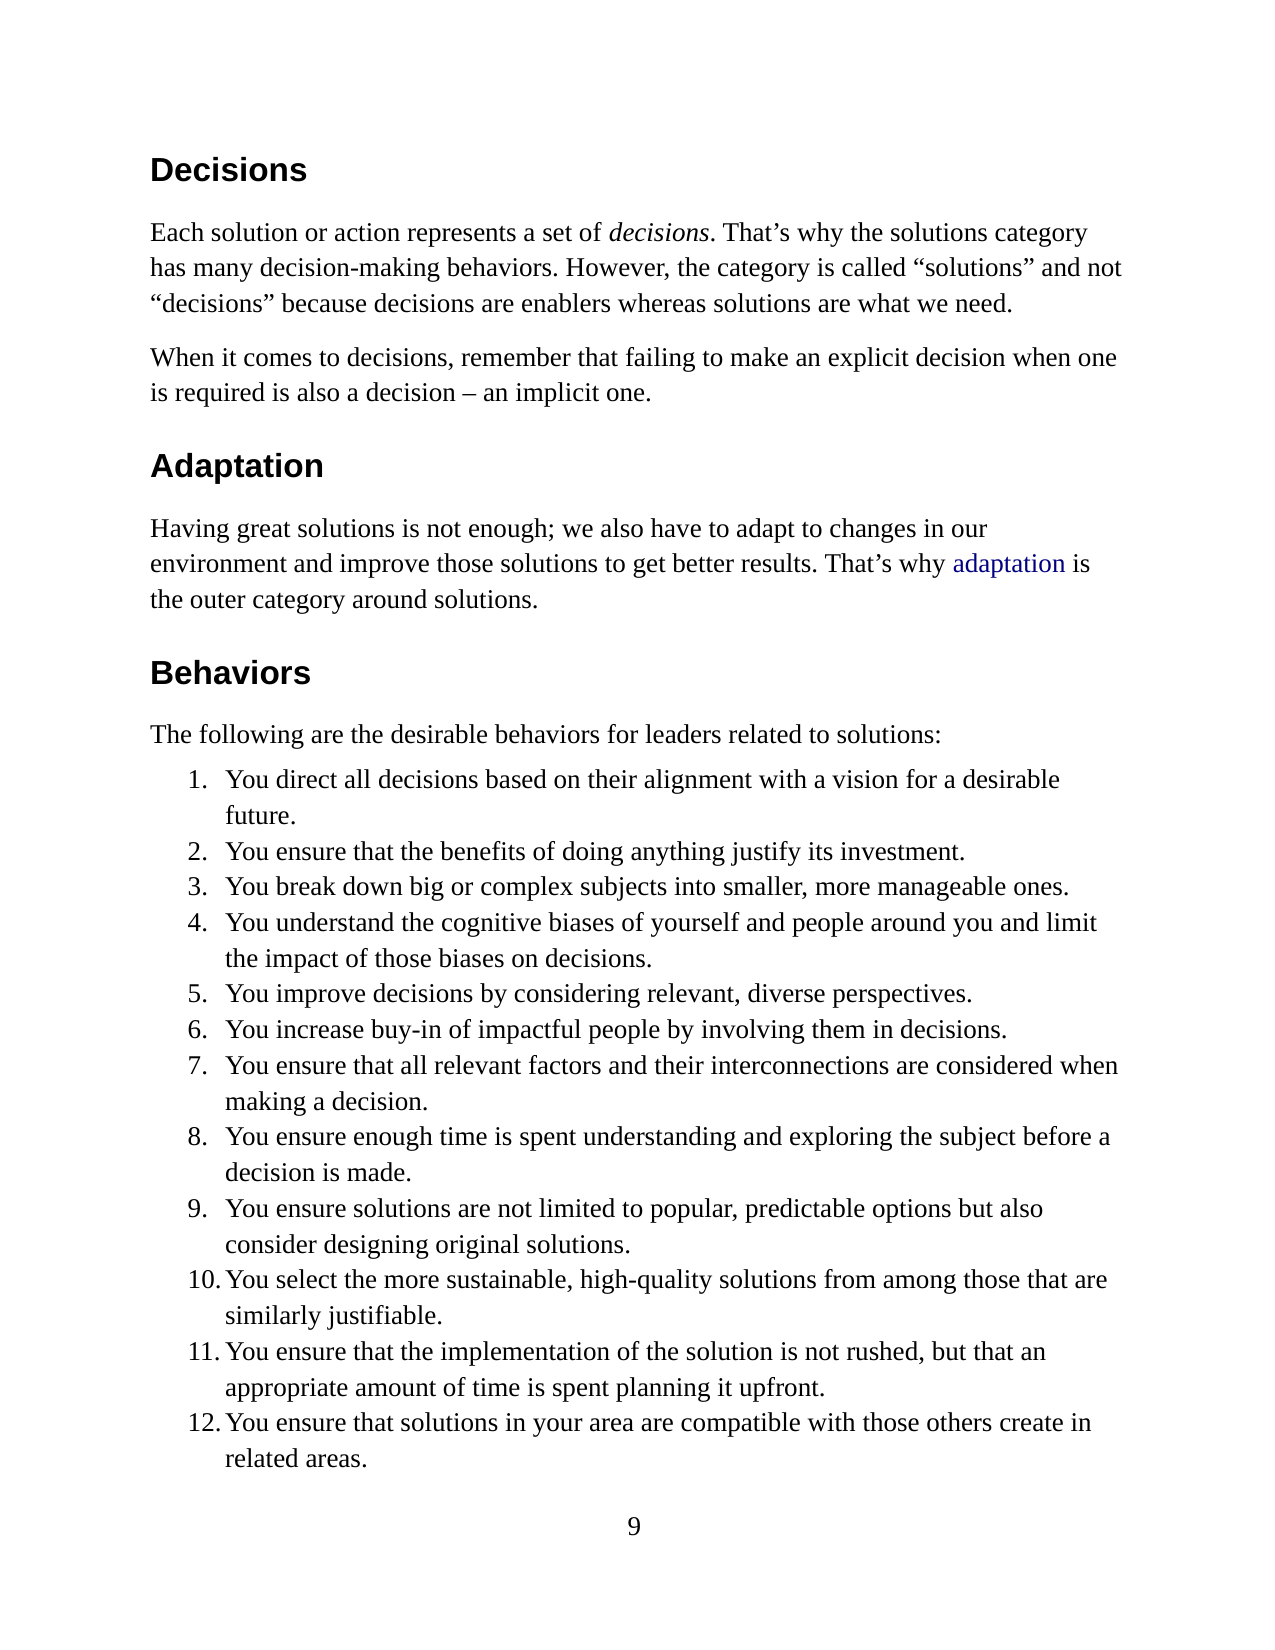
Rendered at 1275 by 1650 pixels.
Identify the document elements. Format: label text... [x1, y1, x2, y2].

text When it comes to decisions, remember that failing to make an explicit decision when one is required is also a decision – an implicit one. [150, 341, 1125, 408]
list You break down big or complex subjects into smaller, more manageable ones. [187, 870, 1125, 902]
list You select the more sustainable, high-quality solutions from among those that are similarly justifiable. [187, 1263, 1125, 1330]
list You increase buy-in of impactful people by involving them in decisions. [187, 1013, 1125, 1044]
list You ensure that all relevant factors and their interconnections are considered when making a decision. [187, 1049, 1125, 1116]
list You improve decisions by considering relevant, diverse perspectives. [187, 978, 1125, 1009]
text The following are the desirable behaviors for leaders related to solutions: [150, 718, 1125, 750]
list You understand the cognitive biases of yourself and people around you and limit the impact of those biases on decisions. [187, 906, 1125, 973]
list You ensure solutions are not limited to popular, predictable options but also consider designing original solutions. [187, 1192, 1125, 1259]
subtitle Behaviors [150, 653, 1125, 691]
list You ensure that the benefits of doing anything justify its investment. [187, 835, 1125, 866]
list You ensure enough time is spent understanding and exploring the subject before a decision is made. [187, 1121, 1125, 1187]
list You ensure that the implementation of the solution is not rushed, but that an appropriate amount of time is spent planning it upfront. [187, 1335, 1125, 1402]
list You direct all decisions based on their alignment with a vision for a desirable future. [187, 763, 1125, 830]
text Each solution or action represents a set of decisions. That’s why the solutions category has many decision-making behaviors. However, the category is called “solutions” and not “decisions” because decisions are enablers whereas solutions are what we need. [150, 216, 1125, 318]
subtitle Decisions [150, 150, 1125, 188]
list You ensure that solutions in your area are compatible with those others create in related areas. [187, 1406, 1125, 1473]
text Having great solutions is not enough; we also have to adapt to changes in our environment and improve those solutions to get better results. That’s why adaptation is the outer category around solutions. [150, 512, 1125, 614]
subtitle Adaptation [150, 446, 1125, 484]
